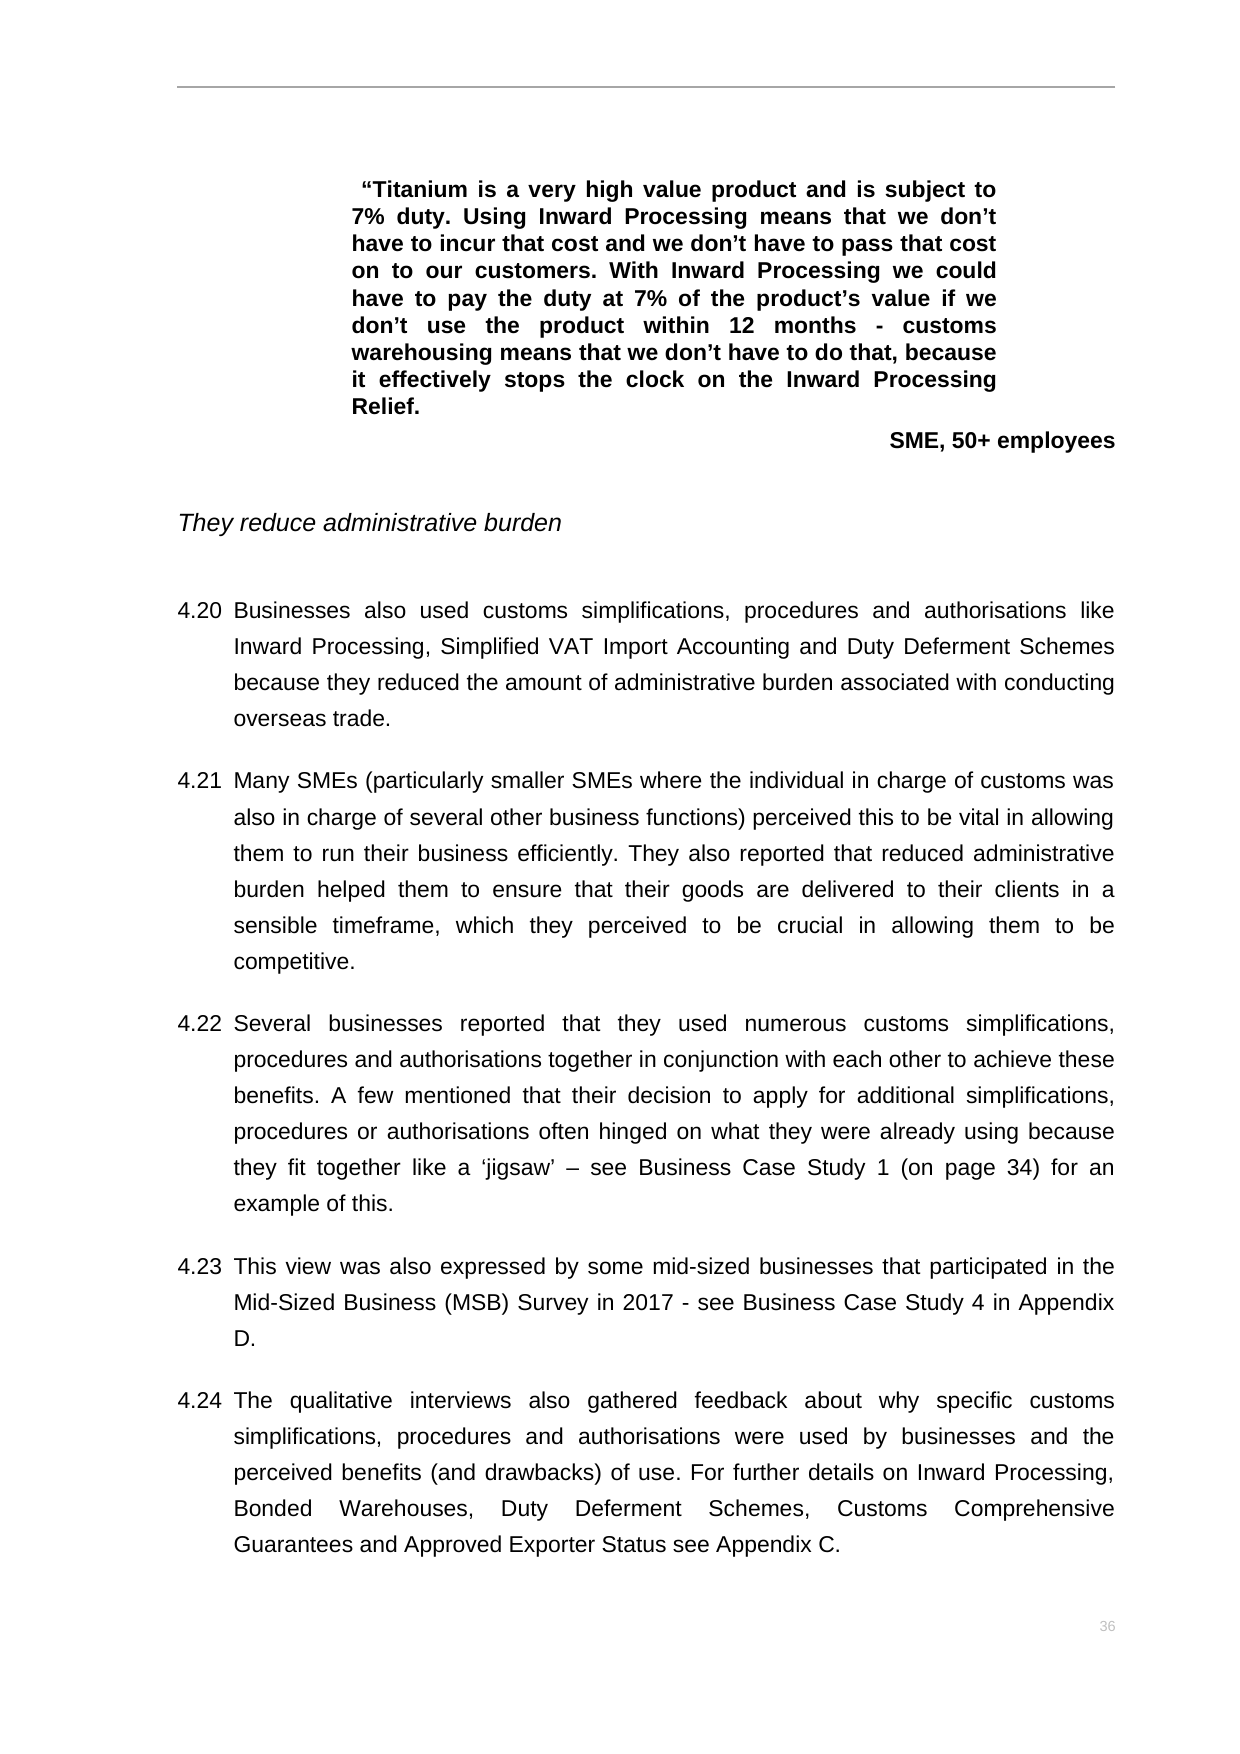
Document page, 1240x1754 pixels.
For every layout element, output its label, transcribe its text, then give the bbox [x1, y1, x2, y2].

list Several businesses reported that they used numerous customs simplifications, procedures and authorisations together in conjunction with each other to achieve these benefits. A few mentioned that their decision to apply for additional simplifications, procedures or authorisations often hinged on what they were already using because they fit together like a ‘jigsaw’ – see Business Case Study 1 (on page 34) for an example of this. [177, 1010, 1115, 1226]
subtitle They reduce administrative burden [177, 508, 1115, 546]
text SME, 50+ employees [177, 427, 1115, 462]
list The qualitative interviews also gathered feedback about why specific customs simplifications, procedures and authorisations were used by businesses and the perceived benefits (and drawbacks) of use. For further details on Inward Processing, Bonded Warehouses, Duty Deferment Schemes, Customs Comprehensive Guarantees and Approved Exporter Status see Appendix C. [177, 1387, 1115, 1567]
list Many SMEs (particularly smaller SMEs where the individual in charge of customs was also in charge of several other business functions) perceived this to be vital in allowing them to run their business efficiently. They also reported that reduced administrative burden helped them to ensure that their goods are delivered to their clients in a sensible timeframe, which they perceived to be crucial in allowing them to be competitive. [177, 767, 1115, 984]
list Businesses also used customs simplifications, procedures and authorisations like Inward Processing, Simplified VAT Import Accounting and Duty Deferment Schemes because they reduced the amount of administrative burden associated with conducting overseas trade. [177, 597, 1115, 741]
list This view was also expressed by some mid-sized businesses that participated in the Mid-Sized Business (MSB) Survey in 2017 - see Business Case Study 4 in Appendix D. [177, 1253, 1115, 1361]
text “Titanium is a very high value product and is subject to 7% duty. Using Inward Processing means that we don’t have to incur that cost and we don’t have to pass that cost on to our customers. With Inward Processing we could have to pay the duty at 7% of the product’s value if we don’t use the product within 12 months - customs warehousing means that we don’t have to do that, because it effectively stops the clock on the Inward Processing Relief. [351, 183, 997, 427]
